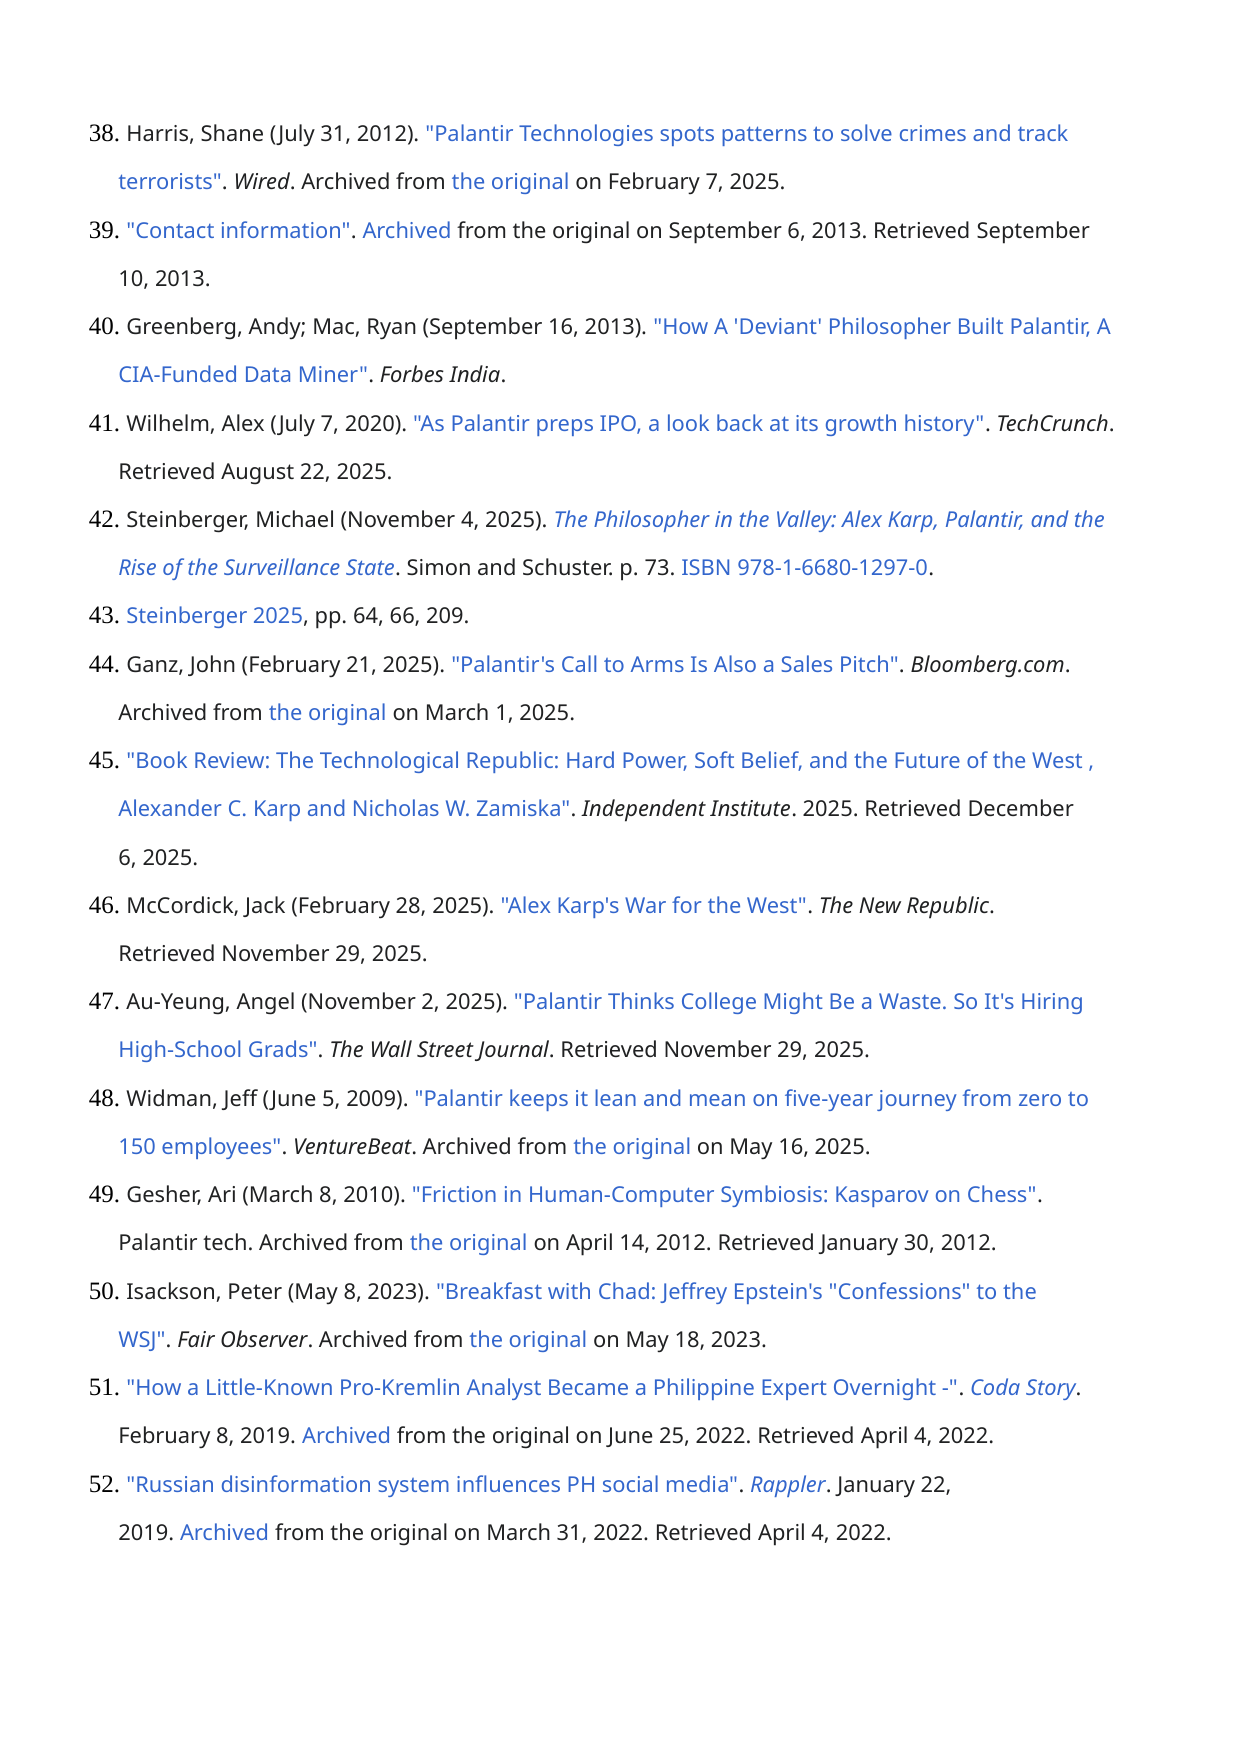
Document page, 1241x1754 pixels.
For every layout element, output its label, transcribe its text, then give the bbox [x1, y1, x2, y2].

list Widman, Jeff (June 5, 2009). "Palantir keeps it lean and mean on five-year journey from zero to 150 employees". VentureBeat. Archived from the original on May 16, 2025. [118, 1083, 1122, 1161]
list "Contact information". Archived from the original on September 6, 2013. Retrieved September 10, 2013. [118, 214, 1122, 293]
list Ganz, John (February 21, 2025). "Palantir's Call to Arms Is Also a Sales Pitch". Bloomberg.com. Archived from the original on March 1, 2025. [118, 649, 1122, 727]
list McCordick, Jack (February 28, 2025). "Alex Karp's War for the West". The New Republic. Retrieved November 29, 2025. [118, 890, 1122, 968]
list Wilhelm, Alex (July 7, 2020). "As Palantir preps IPO, a look back at its growth history". TechCrunch. Retrieved August 22, 2025. [118, 407, 1122, 486]
list "Book Review: The Technological Republic: Hard Power, Soft Belief, and the Future of the West , Alexander C. Karp and Nicholas W. Zamiska". Independent Institute. 2025. Retrieved December 6, 2025. [118, 745, 1122, 871]
list Harris, Shane (July 31, 2012). "Palantir Technologies spots patterns to solve crimes and track terrorists". Wired. Archived from the original on February 7, 2025. [118, 118, 1122, 196]
list Isackson, Peter (May 8, 2023). "Breakfast with Chad: Jeffrey Epstein's "Confessions" to the WSJ". Fair Observer. Archived from the original on May 18, 2023. [118, 1276, 1122, 1354]
list Gesher, Ari (March 8, 2010). "Friction in Human-Computer Symbiosis: Kasparov on Chess". Palantir tech. Archived from the original on April 14, 2012. Retrieved January 30, 2012. [118, 1179, 1122, 1257]
list Greenberg, Andy; Mac, Ryan (September 16, 2013). "How A 'Deviant' Philosopher Built Palantir, A CIA-Funded Data Miner". Forbes India. [118, 311, 1122, 389]
list Steinberger, Michael (November 4, 2025). The Philosopher in the Valley: Alex Karp, Palantir, and the Rise of the Surveillance State. Simon and Schuster. p. 73. ISBN 978-1-6680-1297-0. [118, 504, 1122, 582]
list Au-Yeung, Angel (November 2, 2025). "Palantir Thinks College Might Be a Waste. So It's Hiring High-School Grads". The Wall Street Journal. Retrieved November 29, 2025. [118, 986, 1122, 1064]
list Steinberger 2025, pp. 64, 66, 209. [118, 600, 1122, 630]
list "How a Little-Known Pro-Kremlin Analyst Became a Philippine Expert Overnight -". Coda Story. February 8, 2019. Archived from the original on June 25, 2022. Retrieved April 4, 2022. [118, 1372, 1122, 1450]
list "Russian disinformation system influences PH social media". Rappler. January 22, 2019. Archived from the original on March 31, 2022. Retrieved April 4, 2022. [118, 1468, 1122, 1547]
